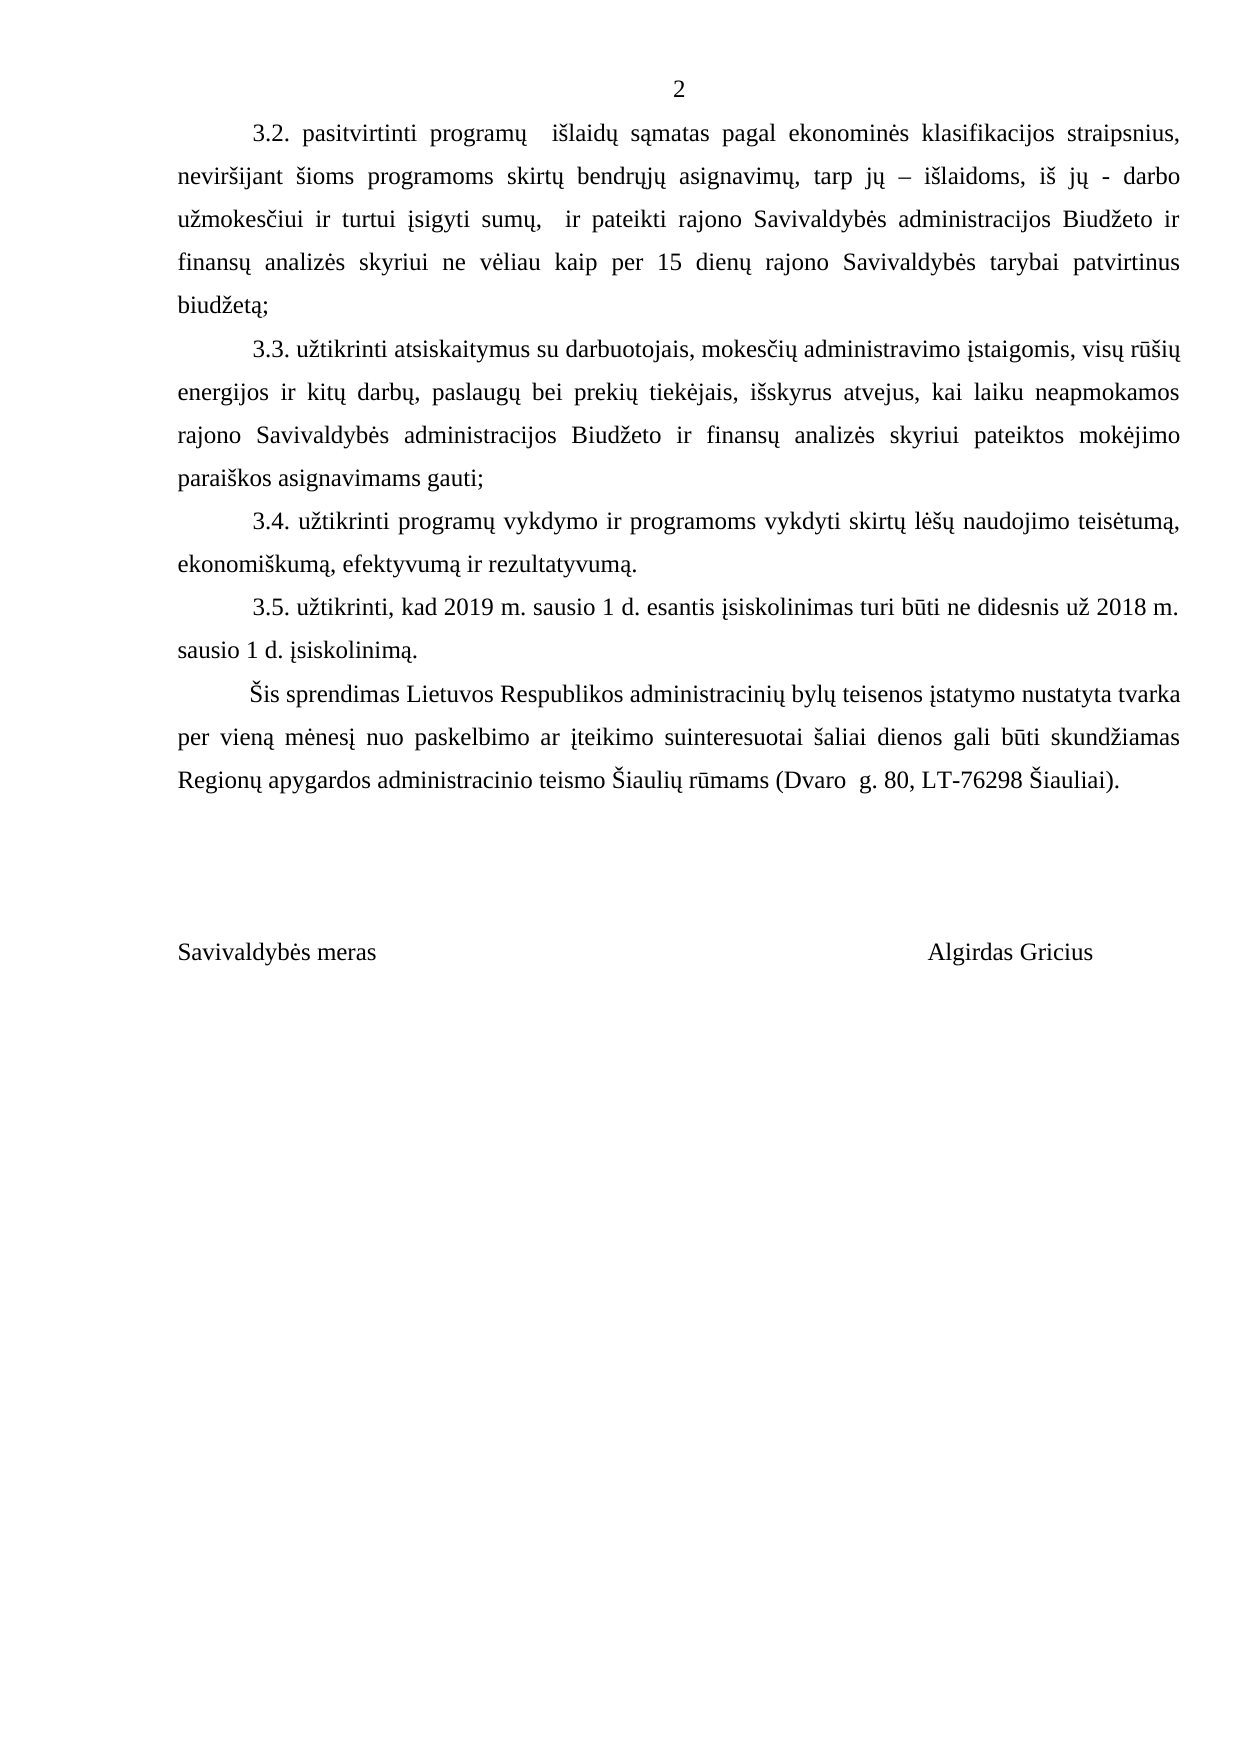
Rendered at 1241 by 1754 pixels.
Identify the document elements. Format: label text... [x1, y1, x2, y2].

text 3.5. užtikrinti, kad 2019 m. sausio 1 d. esantis įsiskolinimas turi būti ne didesnis už 2018 m. sausio 1 d. įsiskolinimą. [177, 592, 1181, 664]
text Šis sprendimas Lietuvos Respublikos administracinių bylų teisenos įstatymo nustatyta tvarka per vieną mėnesį nuo paskelbimo ar įteikimo suinteresuotai šaliai dienos gali būti skundžiamas Regionų apygardos administracinio teismo Šiaulių rūmams (Dvaro g. 80, LT-76298 Šiauliai). [177, 679, 1181, 794]
text 3.4. užtikrinti programų vykdymo ir programoms vykdyti skirtų lėšų naudojimo teisėtumą, ekonomiškumą, efektyvumą ir rezultatyvumą. [177, 506, 1181, 578]
text Savivaldybės meras Algirdas Gricius [177, 937, 1181, 966]
text 3.3. užtikrinti atsiskaitymus su darbuotojais, mokesčių administravimo įstaigomis, visų rūšių energijos ir kitų darbų, paslaugų bei prekių tiekėjais, išskyrus atvejus, kai laiku neapmokamos rajono Savivaldybės administracijos Biudžeto ir finansų analizės skyriui pateiktos mokėjimo paraiškos asignavimams gauti; [177, 334, 1181, 492]
text 3.2. pasitvirtinti programų išlaidų sąmatas pagal ekonominės klasifikacijos straipsnius, neviršijant šioms programoms skirtų bendrųjų asignavimų, tarp jų – išlaidoms, iš jų - darbo užmokesčiui ir turtui įsigyti sumų, ir pateikti rajono Savivaldybės administracijos Biudžeto ir finansų analizės skyriui ne vėliau kaip per 15 dienų rajono Savivaldybės tarybai patvirtinus biudžetą; [177, 118, 1181, 319]
